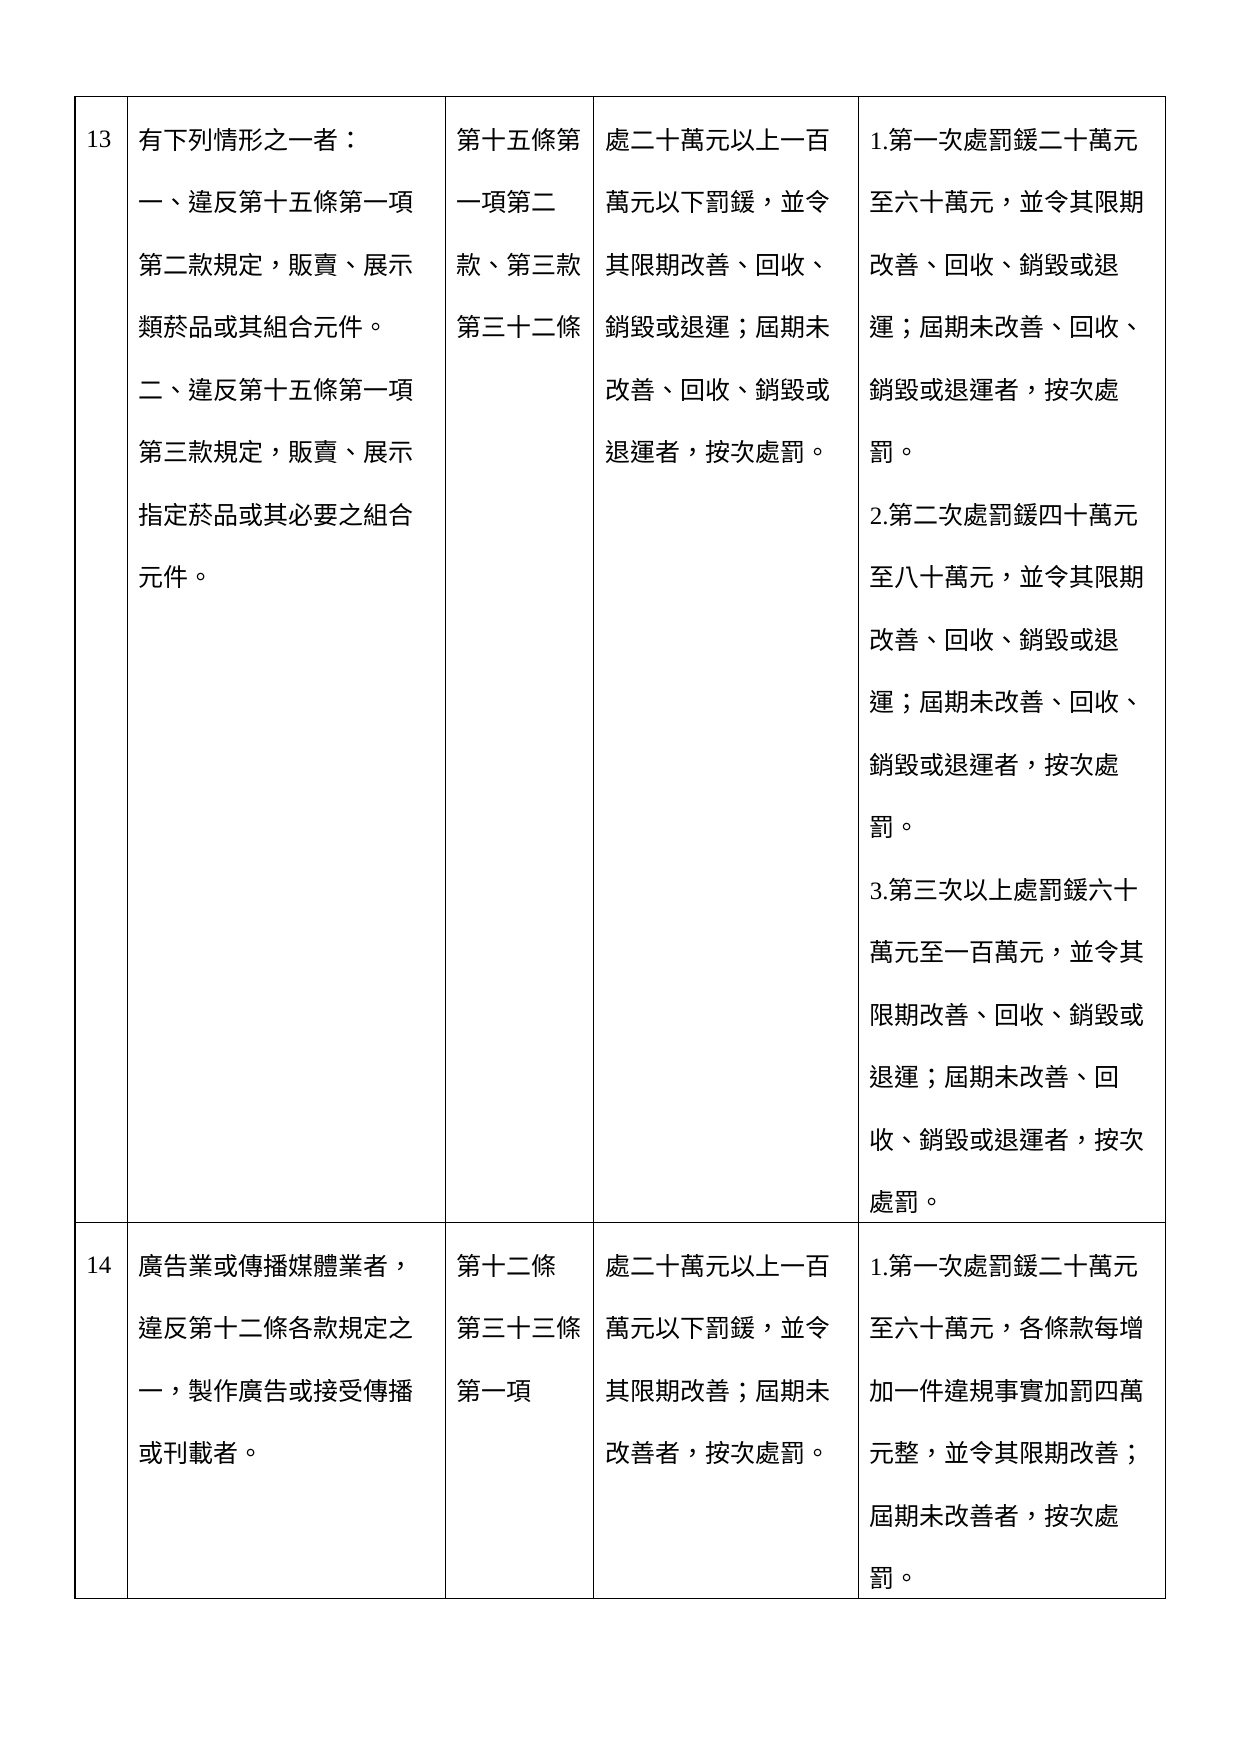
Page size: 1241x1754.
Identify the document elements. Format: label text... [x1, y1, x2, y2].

table_cell 1.第一次處罰鍰二十萬元至六十萬元，並令其限期改善、回收、銷毀或退運；屆期未改善、回收、銷毀或退運者，按次處罰。 2.第二次處罰鍰四十萬元至八十萬元，並令其限期改善、回收、銷毀或退運；屆期未改善、回收、銷毀或退運者，按次處罰。 3.第三次以上處罰鍰六十萬元至一百萬元，並令其限期改善、回收、銷毀或退運；屆期未改善、回收、銷毀或退運者，按次處罰。 [859, 97, 1165, 1222]
table_cell 處二十萬元以上一百萬元以下罰鍰，並令其限期改善、回收、銷毀或退運；屆期未改善、回收、銷毀或退運者，按次處罰。 [594, 97, 858, 1222]
table_cell 14 [76, 1223, 127, 1598]
table_cell 處二十萬元以上一百萬元以下罰鍰，並令其限期改善；屆期未改善者，按次處罰。 [594, 1223, 858, 1598]
table_cell 廣告業或傳播媒體業者，違反第十二條各款規定之一，製作廣告或接受傳播或刊載者。 [128, 1223, 445, 1598]
table_cell 有下列情形之一者： 一、違反第十五條第一項第二款規定，販賣、展示類菸品或其組合元件。 二、違反第十五條第一項第三款規定，販賣、展示指定菸品或其必要之組合元件。 [128, 97, 445, 1222]
table_cell 第十二條 第三十三條第一項 [446, 1223, 593, 1598]
table_cell 1.第一次處罰鍰二十萬元至六十萬元，各條款每增加一件違規事實加罰四萬元整，並令其限期改善；屆期未改善者，按次處罰。 [859, 1223, 1165, 1598]
table_cell 13 [76, 97, 127, 1222]
table_cell 第十五條第一項第二款、第三款 第三十二條 [446, 97, 593, 1222]
